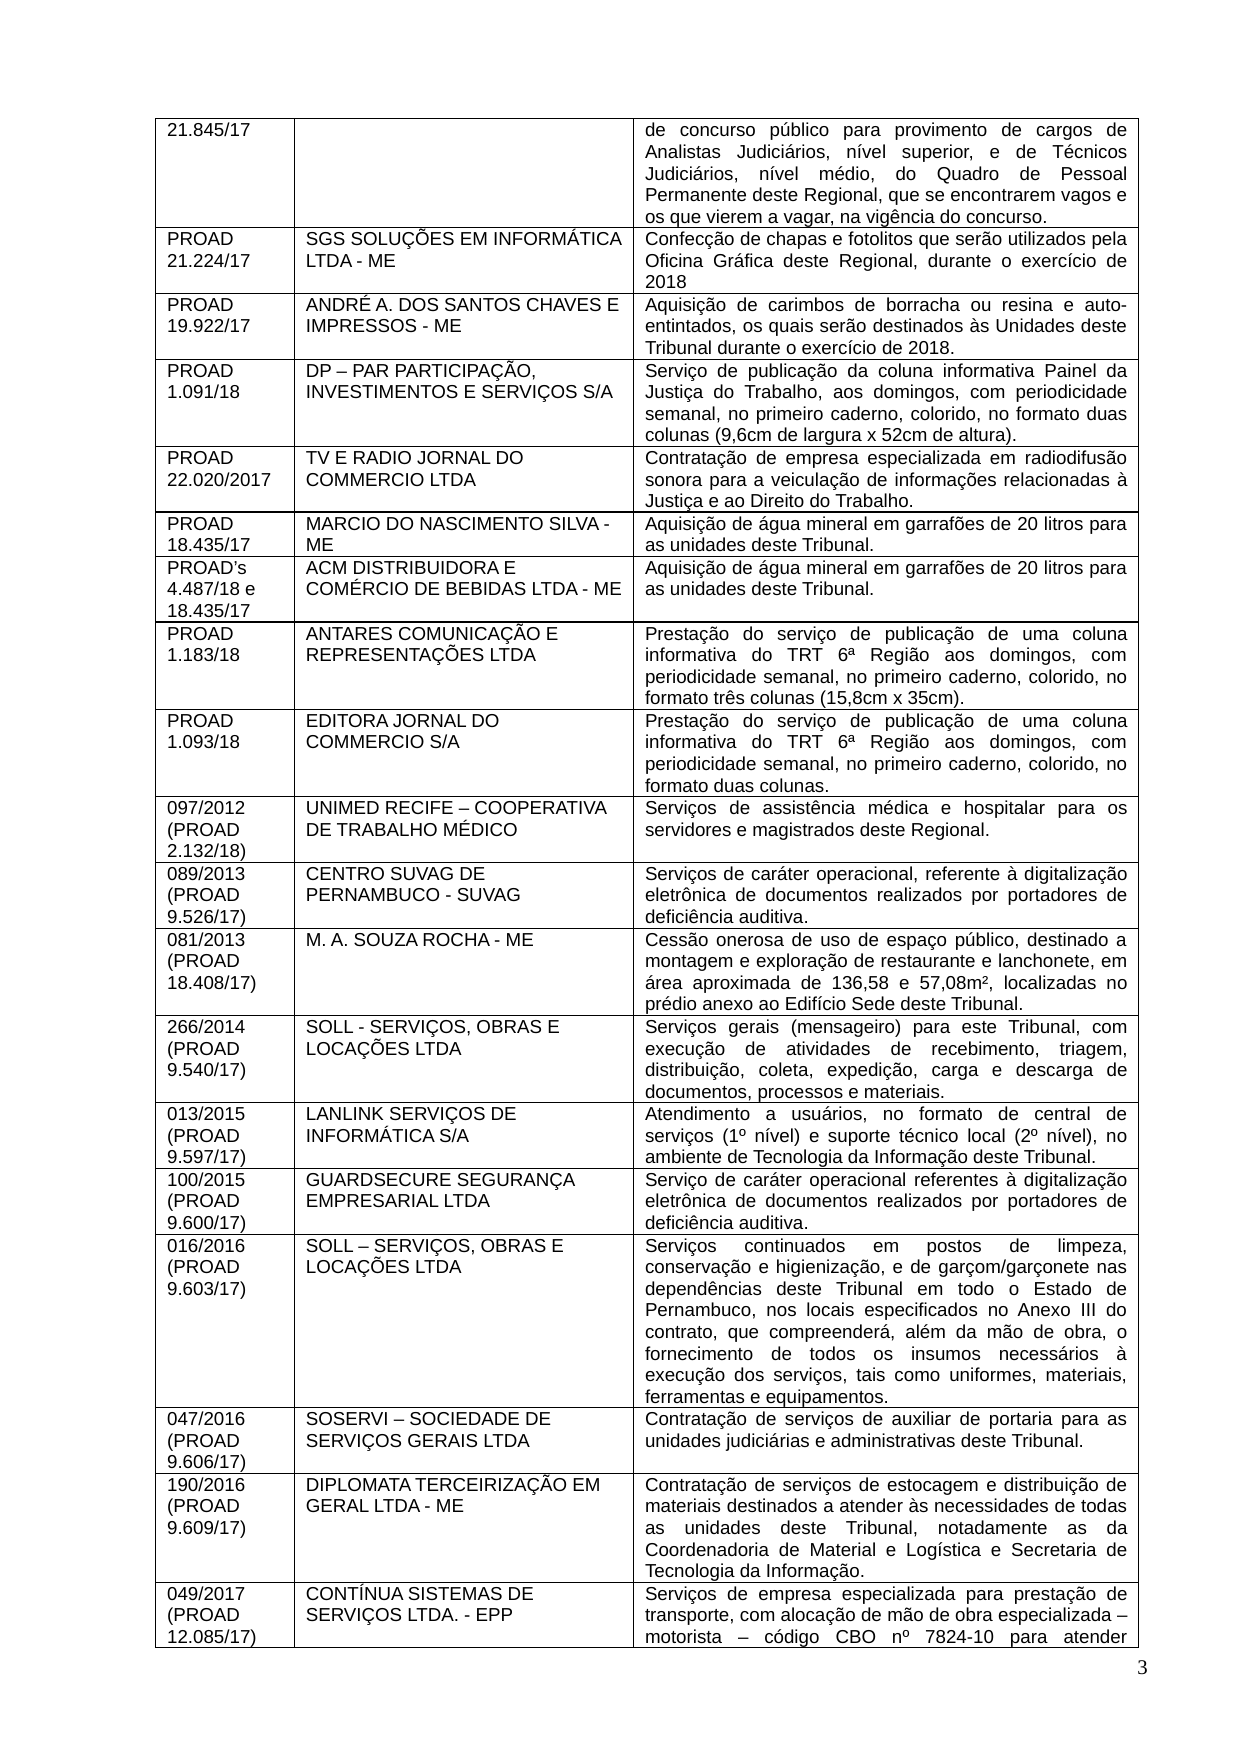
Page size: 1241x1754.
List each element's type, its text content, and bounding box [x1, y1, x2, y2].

table_cell Aquisição de água mineral em garrafões de 20 litros para as unidades deste Tribunal. [634, 557, 1138, 621]
table_cell UNIMED RECIFE – COOPERATIVA DE TRABALHO MÉDICO [295, 797, 633, 862]
table_cell Prestação do serviço de publicação de uma coluna informativa do TRT 6ª Região aos domingos, com periodicidade semanal, no primeiro caderno, colorido, no formato duas colunas. [634, 710, 1138, 796]
table_cell M. A. SOUZA ROCHA - ME [295, 929, 633, 1015]
table_cell Serviço de publicação da coluna informativa Painel da Justiça do Trabalho, aos domingos, com periodicidade semanal, no primeiro caderno, colorido, no formato duas colunas (9,6cm de largura x 52cm de altura). [634, 360, 1138, 446]
table_cell SOLL - SERVIÇOS, OBRAS E LOCAÇÕES LTDA [295, 1016, 633, 1102]
table_cell ANDRÉ A. DOS SANTOS CHAVES E IMPRESSOS - ME [295, 294, 633, 358]
table_cell Prestação do serviço de publicação de uma coluna informativa do TRT 6ª Região aos domingos, com periodicidade semanal, no primeiro caderno, colorido, no formato três colunas (15,8cm x 35cm). [634, 623, 1138, 709]
table_cell 21.845/17 [156, 119, 294, 227]
table_cell 266/2014 (PROAD 9.540/17) [156, 1016, 294, 1102]
table_cell Serviços de empresa especializada para prestação de transporte, com alocação de mão de obra especializada – motorista – código CBO nº 7824-10 para atender [634, 1583, 1138, 1647]
table_cell PROAD 22.020/2017 [156, 447, 294, 511]
table_cell PROAD’s 4.487/18 e 18.435/17 [156, 557, 294, 621]
table_cell 097/2012 (PROAD 2.132/18) [156, 797, 294, 862]
table_cell LANLINK SERVIÇOS DE INFORMÁTICA S/A [295, 1103, 633, 1168]
table_cell 047/2016 (PROAD 9.606/17) [156, 1408, 294, 1473]
table_cell Serviços de caráter operacional, referente à digitalização eletrônica de documentos realizados por portadores de deficiência auditiva. [634, 863, 1138, 927]
table_cell 081/2013 (PROAD 18.408/17) [156, 929, 294, 1015]
table_cell EDITORA JORNAL DO COMMERCIO S/A [295, 710, 633, 796]
table_cell CENTRO SUVAG DE PERNAMBUCO - SUVAG [295, 863, 633, 927]
table_cell ANTARES COMUNICAÇÃO E REPRESENTAÇÕES LTDA [295, 623, 633, 709]
table_cell Serviços de assistência médica e hospitalar para os servidores e magistrados deste Regional. [634, 797, 1138, 862]
table_cell 089/2013 (PROAD 9.526/17) [156, 863, 294, 927]
table_cell 100/2015 (PROAD 9.600/17) [156, 1169, 294, 1233]
table_cell PROAD 21.224/17 [156, 228, 294, 293]
table_cell Aquisição de carimbos de borracha ou resina e auto-entintados, os quais serão destinados às Unidades deste Tribunal durante o exercício de 2018. [634, 294, 1138, 358]
table_cell Confecção de chapas e fotolitos que serão utilizados pela Oficina Gráfica deste Regional, durante o exercício de 2018 [634, 228, 1138, 293]
table_cell Contratação de serviços de auxiliar de portaria para as unidades judiciárias e administrativas deste Tribunal. [634, 1408, 1138, 1473]
table_cell Atendimento a usuários, no formato de central de serviços (1º nível) e suporte técnico local (2º nível), no ambiente de Tecnologia da Informação deste Tribunal. [634, 1103, 1138, 1168]
table_cell PROAD 1.183/18 [156, 623, 294, 709]
table_cell PROAD 1.093/18 [156, 710, 294, 796]
table_cell SOLL – SERVIÇOS, OBRAS E LOCAÇÕES LTDA [295, 1235, 633, 1407]
table_cell Serviços gerais (mensageiro) para este Tribunal, com execução de atividades de recebimento, triagem, distribuição, coleta, expedição, carga e descarga de documentos, processos e materiais. [634, 1016, 1138, 1102]
table_cell de concurso público para provimento de cargos de Analistas Judiciários, nível superior, e de Técnicos Judiciários, nível médio, do Quadro de Pessoal Permanente deste Regional, que se encontrarem vagos e os que vierem a vagar, na vigência do concurso. [634, 119, 1138, 227]
table_cell ACM DISTRIBUIDORA E COMÉRCIO DE BEBIDAS LTDA - ME [295, 557, 633, 621]
table_cell TV E RADIO JORNAL DO COMMERCIO LTDA [295, 447, 633, 511]
table_cell PROAD 19.922/17 [156, 294, 294, 358]
table_cell 013/2015 (PROAD 9.597/17) [156, 1103, 294, 1168]
table_cell Contratação de serviços de estocagem e distribuição de materiais destinados a atender às necessidades de todas as unidades deste Tribunal, notadamente as da Coordenadoria de Material e Logística e Secretaria de Tecnologia da Informação. [634, 1474, 1138, 1582]
table_cell Cessão onerosa de uso de espaço público, destinado a montagem e exploração de restaurante e lanchonete, em área aproximada de 136,58 e 57,08m², localizadas no prédio anexo ao Edifício Sede deste Tribunal. [634, 929, 1138, 1015]
table_cell Aquisição de água mineral em garrafões de 20 litros para as unidades deste Tribunal. [634, 513, 1138, 556]
table_cell [295, 119, 633, 227]
table_cell Serviço de caráter operacional referentes à digitalização eletrônica de documentos realizados por portadores de deficiência auditiva. [634, 1169, 1138, 1233]
table_cell PROAD 18.435/17 [156, 513, 294, 556]
table_cell PROAD 1.091/18 [156, 360, 294, 446]
table_cell 190/2016 (PROAD 9.609/17) [156, 1474, 294, 1582]
table_cell GUARDSECURE SEGURANÇA EMPRESARIAL LTDA [295, 1169, 633, 1233]
table_cell Contratação de empresa especializada em radiodifusão sonora para a veiculação de informações relacionadas à Justiça e ao Direito do Trabalho. [634, 447, 1138, 511]
table_cell DP – PAR PARTICIPAÇÃO, INVESTIMENTOS E SERVIÇOS S/A [295, 360, 633, 446]
table_cell DIPLOMATA TERCEIRIZAÇÃO EM GERAL LTDA - ME [295, 1474, 633, 1582]
table_cell CONTÍNUA SISTEMAS DE SERVIÇOS LTDA. - EPP [295, 1583, 633, 1647]
table_cell MARCIO DO NASCIMENTO SILVA - ME [295, 513, 633, 556]
table_cell Serviços continuados em postos de limpeza, conservação e higienização, e de garçom/garçonete nas dependências deste Tribunal em todo o Estado de Pernambuco, nos locais especificados no Anexo III do contrato, que compreenderá, além da mão de obra, o fornecimento de todos os insumos necessários à execução dos serviços, tais como uniformes, materiais, ferramentas e equipamentos. [634, 1235, 1138, 1407]
table_cell 016/2016 (PROAD 9.603/17) [156, 1235, 294, 1407]
table_cell 049/2017 (PROAD 12.085/17) [156, 1583, 294, 1647]
table_cell SOSERVI – SOCIEDADE DE SERVIÇOS GERAIS LTDA [295, 1408, 633, 1473]
table_cell SGS SOLUÇÕES EM INFORMÁTICA LTDA - ME [295, 228, 633, 293]
